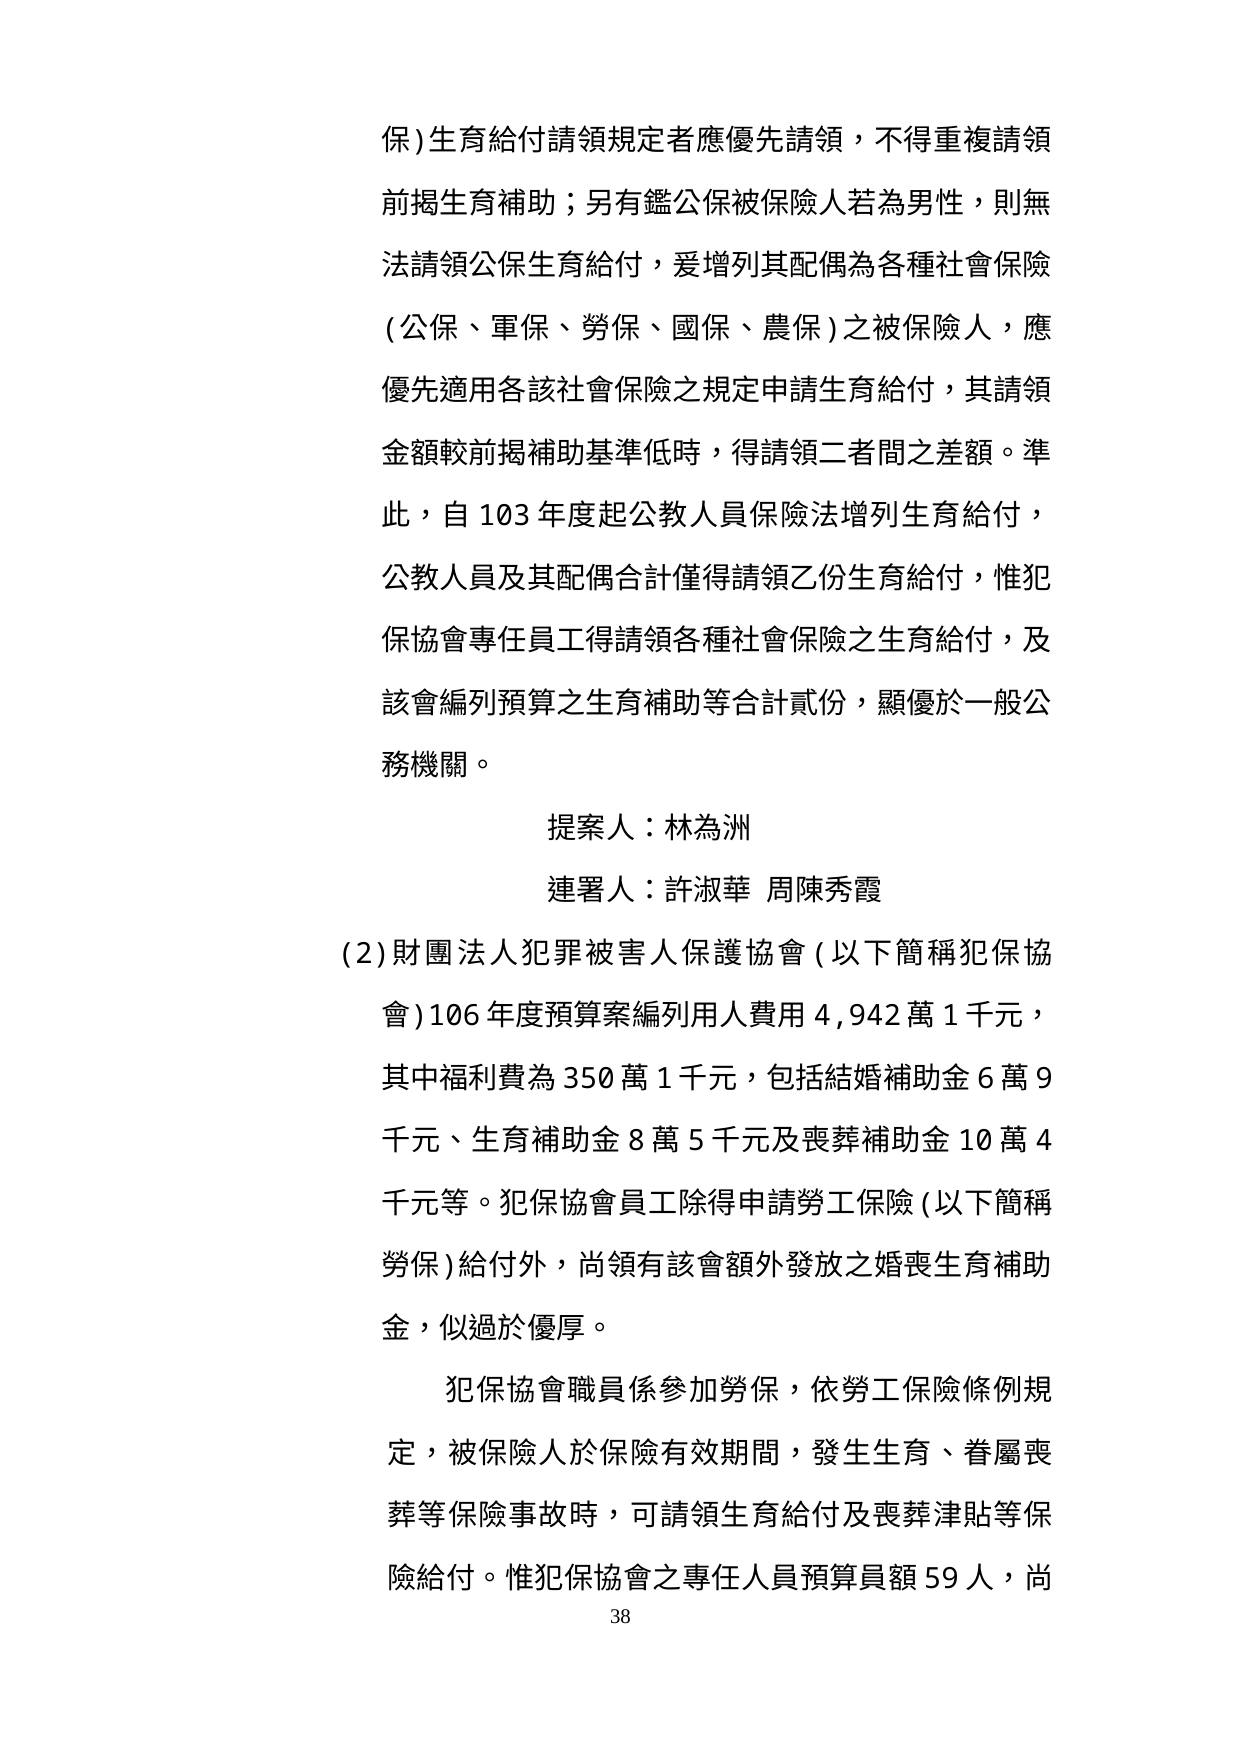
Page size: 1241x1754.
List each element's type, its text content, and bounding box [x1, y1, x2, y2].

text 連署人：許淑華 周陳秀霞 [547, 846, 1053, 909]
text (2)財團法人犯罪被害人保護協會(以下簡稱犯保協會)106年度預算案編列用人費用4,942萬1千元，其中福利費為350萬1千元，包括結婚補助金6萬9千元、生育補助金8萬5千元及喪葬補助金10萬4千元等。犯保協會員工除得申請勞工保險(以下簡稱勞保)給付外，尚領有該會額外發放之婚喪生育補助金，似過於優厚。 [337, 909, 1053, 1346]
text 犯保協會職員係參加勞保，依勞工保險條例規定，被保險人於保險有效期間，發生生育、眷屬喪葬等保險事故時，可請領生育給付及喪葬津貼等保險給付。惟犯保協會之專任人員預算員額59人，尚 [387, 1346, 1053, 1596]
text 提案人：林為洲 [547, 784, 1053, 846]
text (1)財團法人犯罪被害人保護協會106年度預算案編列用人費用4,942萬1千元，其中福利費為350萬1千元，包括結婚補助金6萬9千元、生育補助金8萬5千元及喪葬補助金10萬4千元等。犯保協會員工除得申請勞工保險(以下簡稱勞保)給付外，尚領有該會額外發放之婚喪生育補助金，似過於優厚。經查，配合公教人員保險法修正案於103年度公布施行增列被保險人生育給付，行政院103年6月1日修正施行「公教人員婚喪生育補助表」，規範公教人員本人有生育事實，如符合公教人員保險(以下簡稱公保)生育給付請領規定者應優先請領，不得重複請領前揭生育補助；另有鑑公保被保險人若為男性，則無法請領公保生育給付，爰增列其配偶為各種社會保險(公保、軍保、勞保、國保、農保)之被保險人，應優先適用各該社會保險之規定申請生育給付，其請領金額較前揭補助基準低時，得請領二者間之差額。準此，自103年度起公教人員保險法增列生育給付，公教人員及其配偶合計僅得請領乙份生育給付，惟犯保協會專任員工得請領各種社會保險之生育給付，及該會編列預算之生育補助等合計貳份，顯優於一般公務機關。 [337, 96, 1053, 784]
